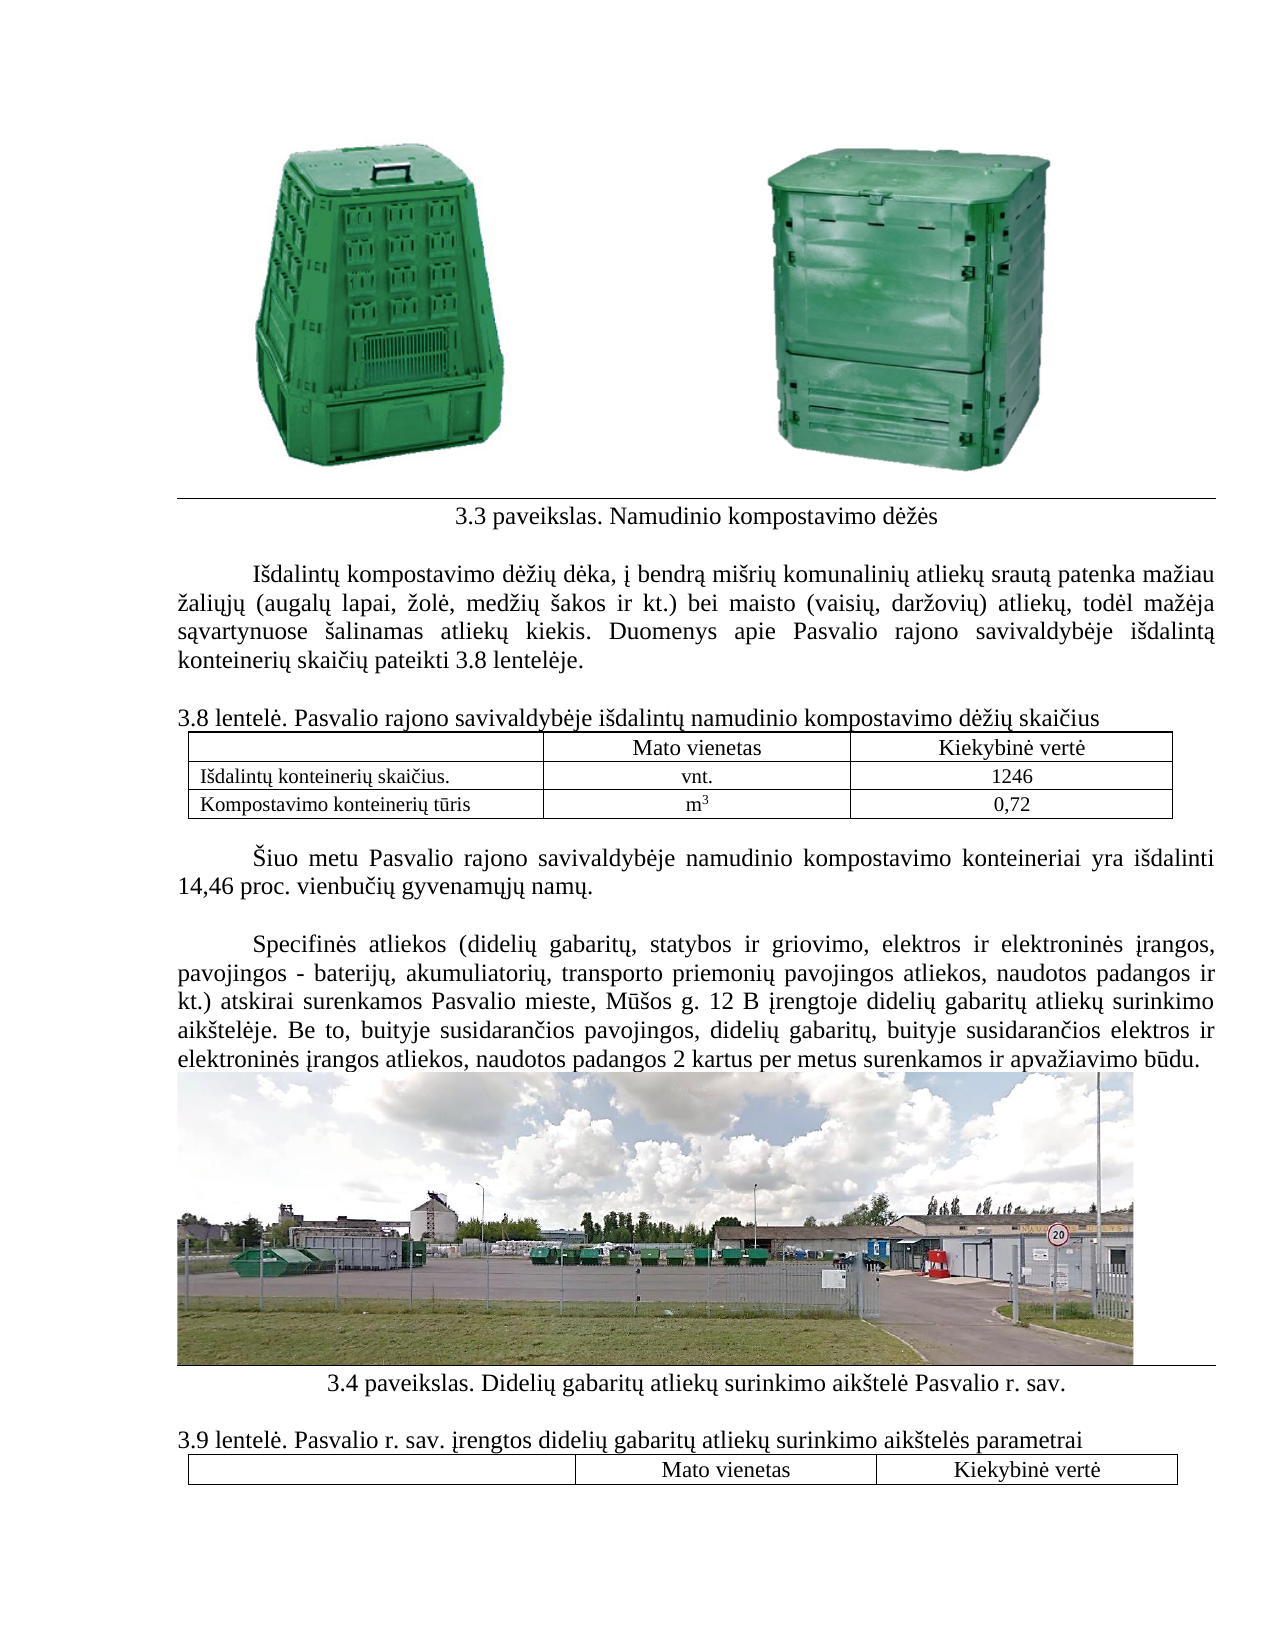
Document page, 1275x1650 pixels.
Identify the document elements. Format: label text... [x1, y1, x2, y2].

table_header Mato vienetas [544, 733, 850, 761]
text Specifinės atliekos (didelių gabaritų, statybos ir griovimo, elektros ir elektroninės įrangos, pavojingos - baterijų, akumuliatorių, transporto priemonių pavojingos atliekos, naudotos padangos ir kt.) atskirai surenkamos Pasvalio mieste, Mūšos g. 12 B įrengtoje didelių gabaritų atliekų surinkimo aikštelėje. Be to, buityje susidarančios pavojingos, didelių gabaritų, buityje susidarančios elektros ir elektroninės įrangos atliekos, naudotos padangos 2 kartus per metus surenkamos ir apvažiavimo būdu. [177, 929, 1216, 1073]
table_cell vnt. [544, 762, 850, 789]
text 3.3 paveikslas. Namudinio kompostavimo dėžės [177, 499, 1216, 530]
table_header [189, 733, 543, 761]
text 3.4 paveikslas. Didelių gabaritų atliekų surinkimo aikštelė Pasvalio r. sav. [177, 1366, 1216, 1397]
table_cell 0,72 [851, 790, 1172, 817]
text 3.9 lentelė. Pasvalio r. sav. įrengtos didelių gabaritų atliekų surinkimo aikštelės parametrai [177, 1425, 1216, 1454]
table_cell m3 [544, 790, 850, 817]
table_cell 1246 [851, 762, 1172, 789]
table_header [189, 118, 592, 498]
table_cell Kompostavimo konteinerių tūris [189, 790, 543, 817]
table_header Kiekybinė vertė [877, 1455, 1177, 1484]
table_cell Išdalintų konteinerių skaičius. [189, 762, 543, 789]
table_header [189, 1455, 575, 1484]
table_header [592, 118, 1079, 498]
text Šiuo metu Pasvalio rajono savivaldybėje namudinio kompostavimo konteineriai yra išdalinti 14,46 proc. vienbučių gyvenamųjų namų. [177, 843, 1216, 900]
text Išdalintų kompostavimo dėžių dėka, į bendrą mišrių komunalinių atliekų srautą patenka mažiau žaliųjų (augalų lapai, žolė, medžių šakos ir kt.) bei maisto (vaisių, daržovių) atliekų, todėl mažėja sąvartynuose šalinamas atliekų kiekis. Duomenys apie Pasvalio rajono savivaldybėje išdalintą konteinerių skaičių pateikti 3.8 lentelėje. [177, 559, 1216, 674]
text 3.8 lentelė. Pasvalio rajono savivaldybėje išdalintų namudinio kompostavimo dėžių skaičius [177, 703, 1216, 731]
table_header Mato vienetas [576, 1455, 876, 1484]
table_header Kiekybinė vertė [851, 733, 1172, 761]
